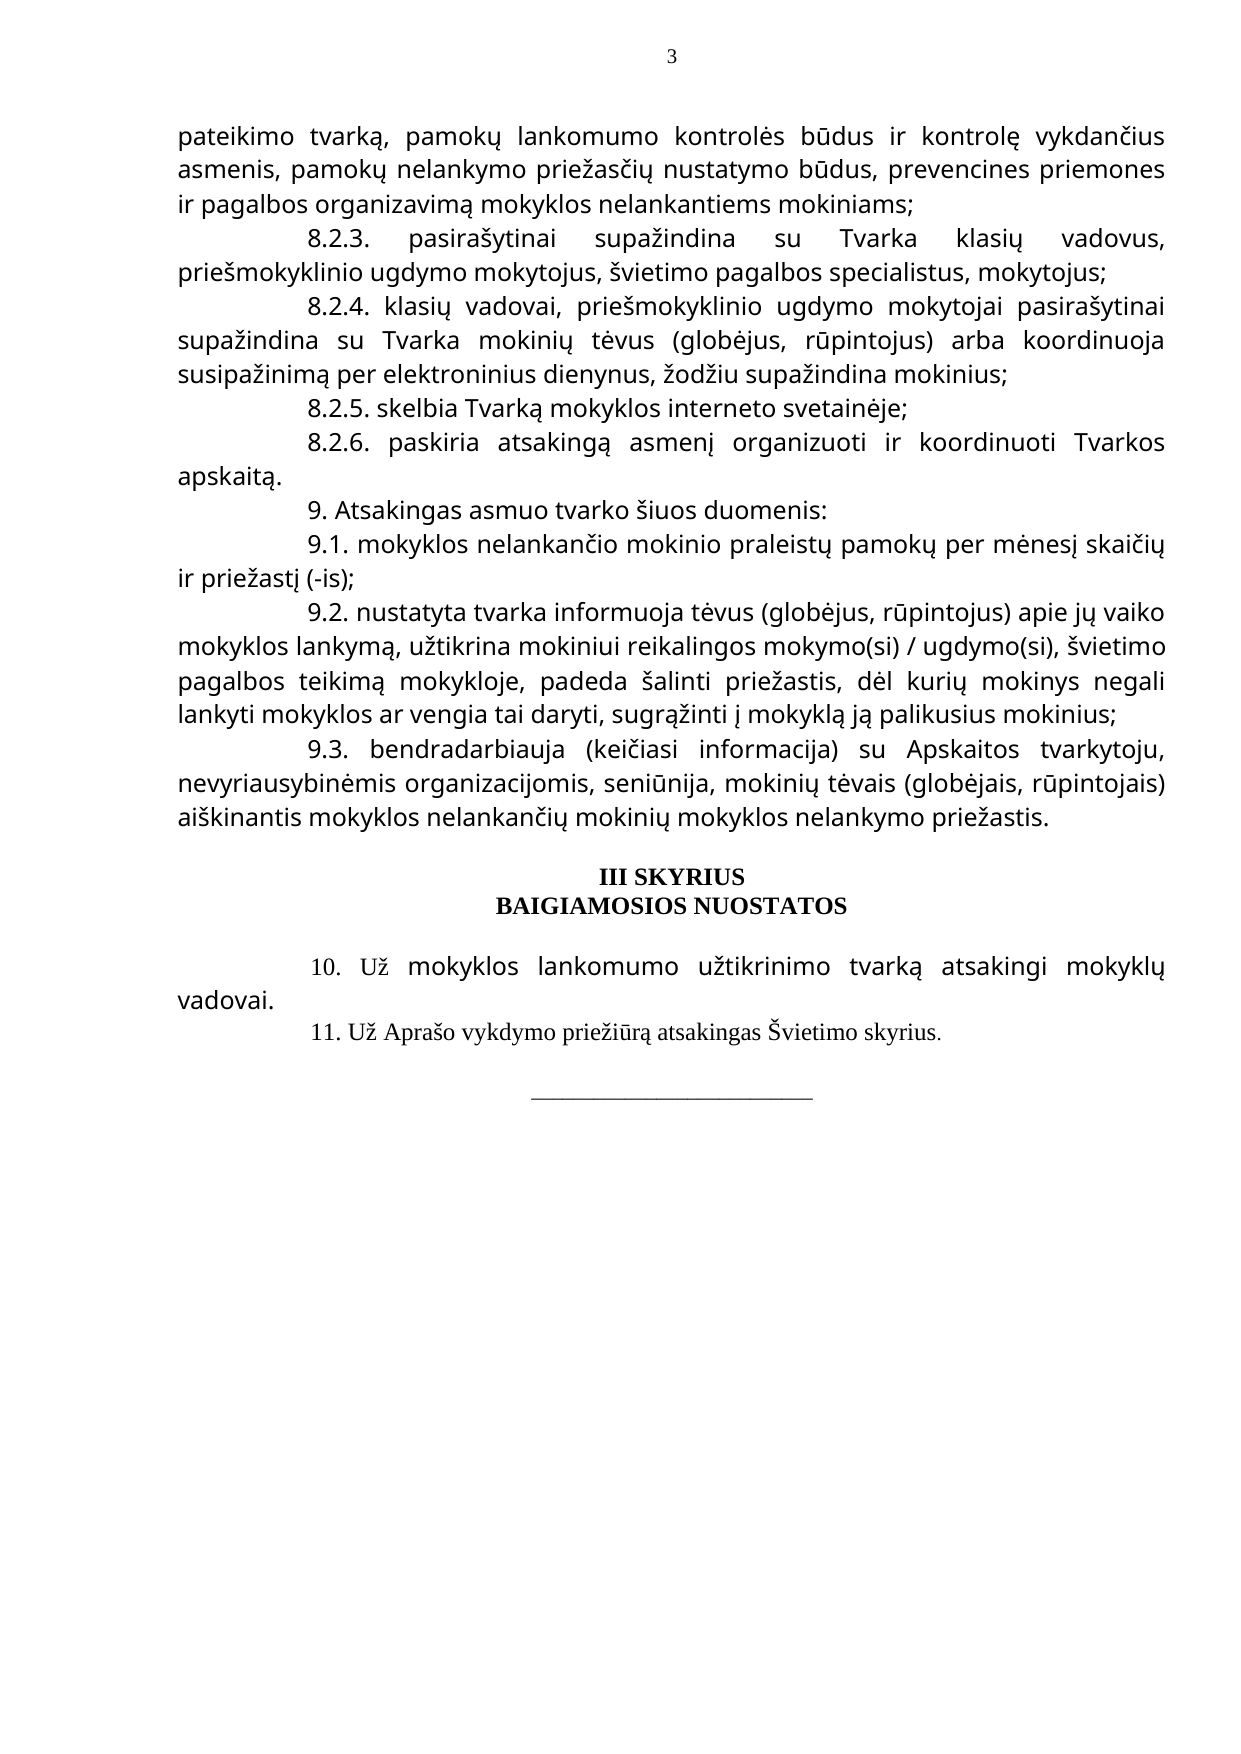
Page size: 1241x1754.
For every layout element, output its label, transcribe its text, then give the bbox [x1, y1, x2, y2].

text pateikimo tvarką, pamokų lankomumo kontrolės būdus ir kontrolę vykdančius asmenis, pamokų nelankymo priežasčių nustatymo būdus, prevencines priemones ir pagalbos organizavimą mokyklos nelankantiems mokiniams; [177, 118, 1166, 220]
text 9.1. mokyklos nelankančio mokinio praleistų pamokų per mėnesį skaičių ir priežastį (‑is); [177, 527, 1166, 595]
text 8.2.4. klasių vadovai, priešmokyklinio ugdymo mokytojai pasirašytinai supažindina su Tvarka mokinių tėvus (globėjus, rūpintojus) arba koordinuoja susipažinimą per elektroninius dienynus, žodžiu supažindina mokinius; [177, 288, 1166, 391]
text 8.2.6. paskiria atsakingą asmenį organizuoti ir koordinuoti Tvarkos apskaitą. [177, 425, 1166, 493]
text 9.2. nustatyta tvarka informuoja tėvus (globėjus, rūpintojus) apie jų vaiko mokyklos lankymą, užtikrina mokiniui reikalingos mokymo(si) / ugdymo(si), švietimo pagalbos teikimą mokykloje, padeda šalinti priežastis, dėl kurių mokinys negali lankyti mokyklos ar vengia tai daryti, sugrąžinti į mokyklą ją palikusius mokinius; [177, 595, 1166, 731]
text 8.2.5. skelbia Tvarką mokyklos interneto svetainėje; [177, 391, 1166, 425]
text 8.2.3. pasirašytinai supažindina su Tvarka klasių vadovus, priešmokyklinio ugdymo mokytojus, švietimo pagalbos specialistus, mokytojus; [177, 220, 1166, 288]
text ___________________________ [177, 1078, 1166, 1102]
text 9. Atsakingas asmuo tvarko šiuos duomenis: [177, 493, 1166, 527]
text 9.3. bendradarbiauja (keičiasi informacija) su Apskaitos tvarkytoju, nevyriausybinėmis organizacijomis, seniūnija, mokinių tėvais (globėjais, rūpintojais) aiškinantis mokyklos nelankančių mokinių mokyklos nelankymo priežastis. [177, 731, 1166, 833]
text 10. Už mokyklos lankomumo užtikrinimo tvarką atsakingi mokyklų vadovai. [177, 948, 1166, 1017]
text III SKYRIUS [177, 862, 1166, 891]
text BAIGIAMOSIOS NUOSTATOS [177, 891, 1166, 920]
text 11. Už Aprašo vykdymo priežiūrą atsakingas Švietimo skyrius. [177, 1017, 1166, 1045]
